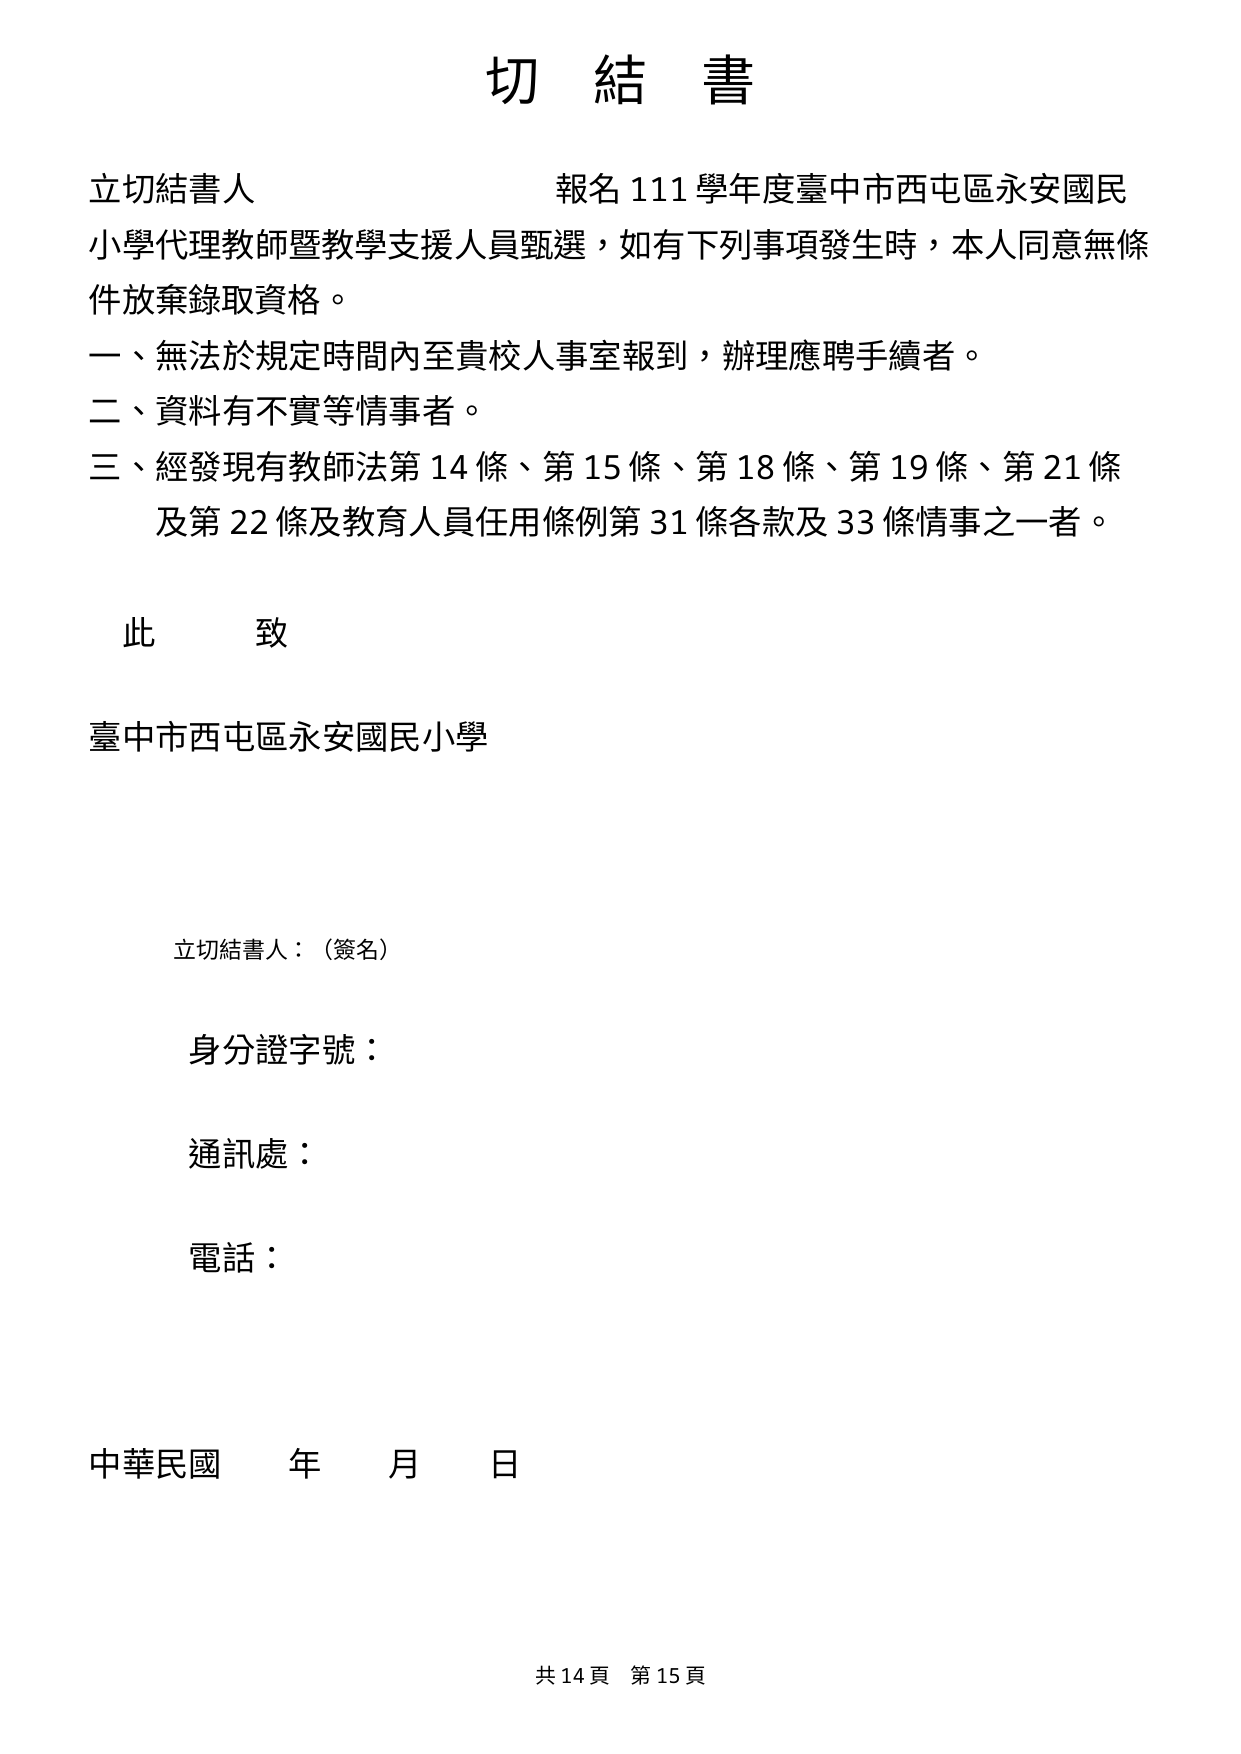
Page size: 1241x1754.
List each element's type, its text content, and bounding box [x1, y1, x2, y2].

text 臺中市西屯區永安國民小學 [89, 708, 1152, 760]
text 電話： [89, 1229, 1152, 1281]
text 立切結書人 報名111學年度臺中市西屯區永安國民小學代理教師暨教學支援人員甄選，如有下列事項發生時，本人同意無條件放棄錄取資格。 [89, 163, 1152, 322]
text 立切結書人：（簽名） [89, 916, 1152, 968]
text 身分證字號： [89, 1021, 1152, 1073]
text 中華民國 年 月 日 [89, 1437, 1152, 1486]
text 切 結 書 [89, 59, 1152, 111]
text 二、資料有不實等情事者。 [89, 385, 1152, 433]
text 一、無法於規定時間內至貴校人事室報到，辦理應聘手續者。 [89, 330, 1152, 378]
text 通訊處： [89, 1125, 1152, 1177]
text 此 致 [89, 604, 1152, 656]
text 三、經發現有教師法第14條、第15條、第18條、第19條、第21條及第22條及教育人員任用條例第31條各款及33條情事之一者。 [89, 441, 1152, 544]
